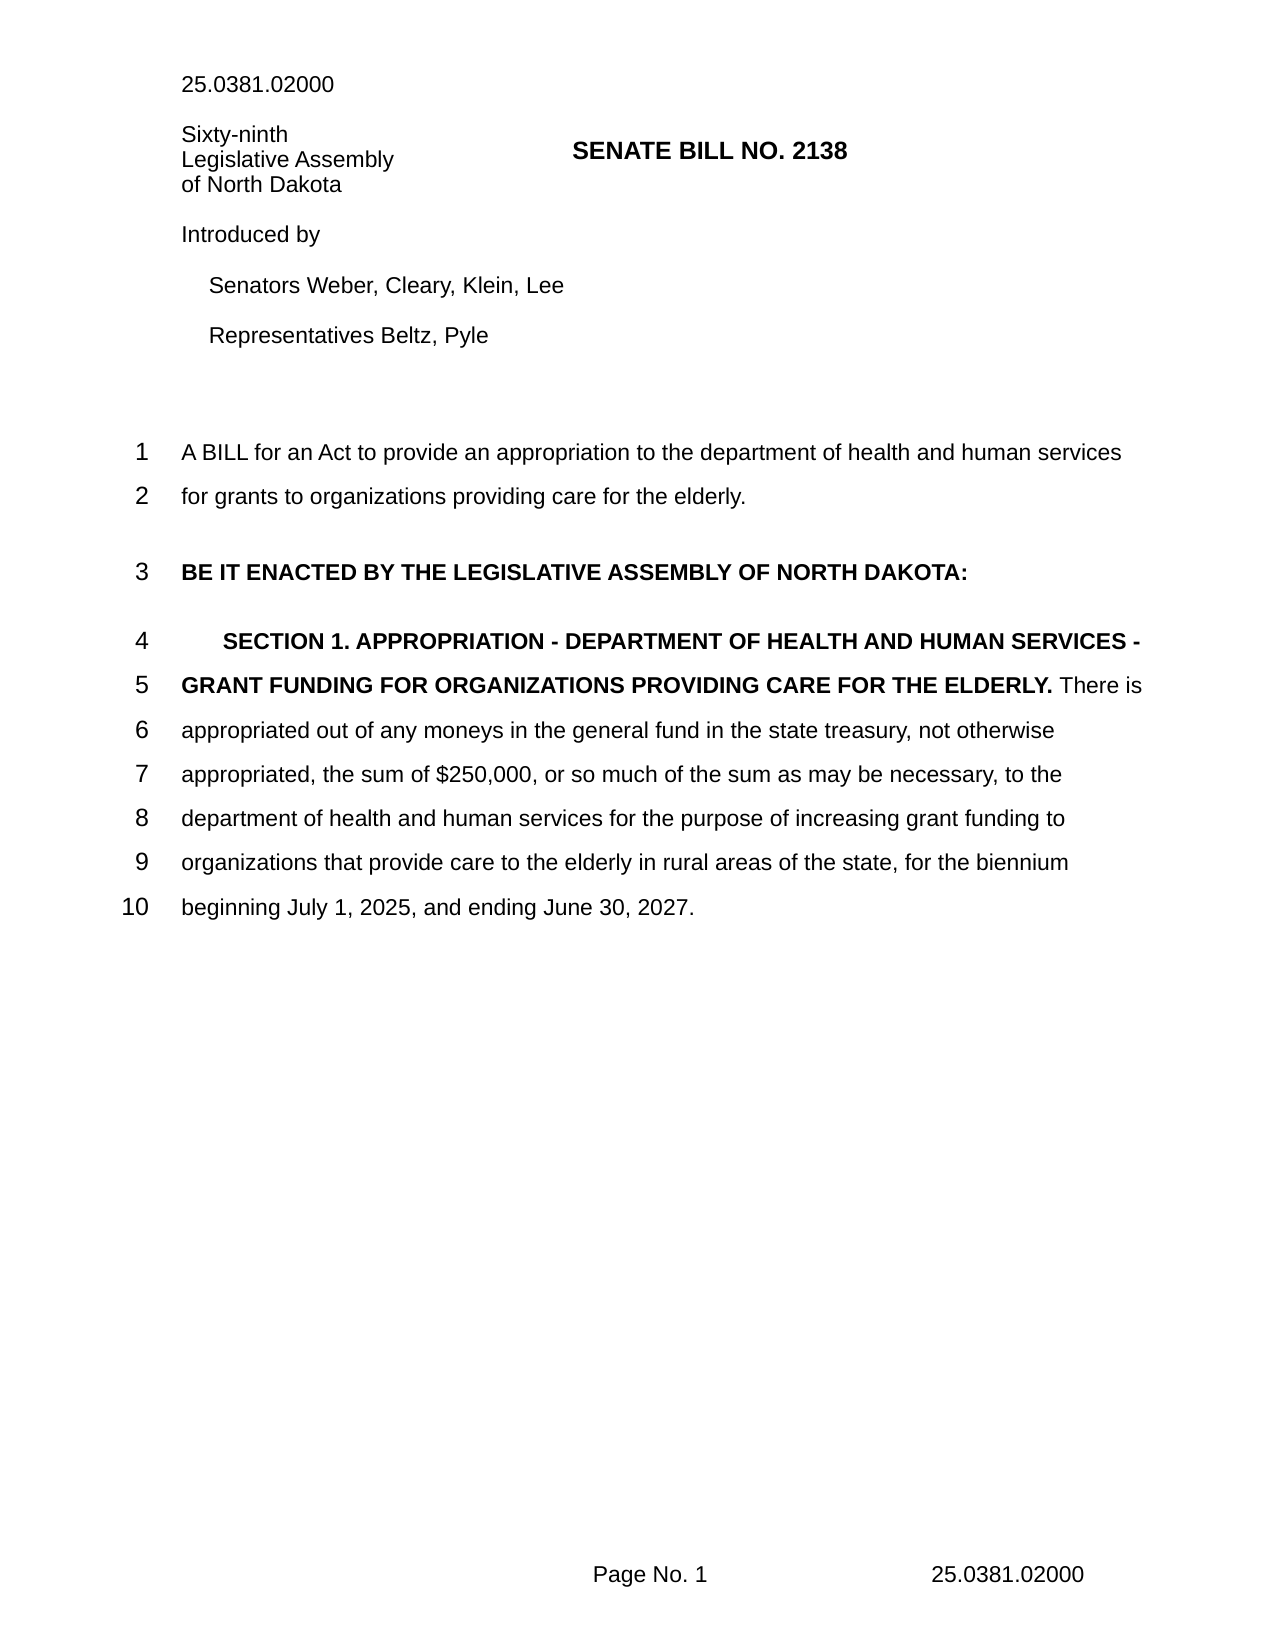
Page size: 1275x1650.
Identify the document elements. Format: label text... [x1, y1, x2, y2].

text Introduced by [181, 223, 1154, 248]
title Senate BILL NO. 2138 [565, 136, 848, 165]
text Legislative Assembly [181, 148, 1154, 173]
text of North Dakota [181, 173, 1154, 198]
text BE IT ENACTED BY THE LEGISLATIVE ASSEMBLY OF NORTH DAKOTA: [181, 545, 1154, 589]
text Sixty-ninth [181, 123, 1154, 148]
text SECTION 1. APPROPRIATION - DEPARTMENT OF HEALTH AND HUMAN SERVICES - GRANT FUNDING FOR ORGANIZATIONS PROVIDING CARE FOR THE ELDERLY. There is appropriated out of any moneys in the general fund in the state treasury, not otherwise appropriated, the sum of $250,000, or so much of the sum as may be necessary, to the department of health and human services for the purpose of increasing grant funding to organizations that provide care to the elderly in rural areas of the state, for the biennium beginning July 1, 2025, and ending June 30, 2027. [181, 614, 1154, 924]
text Representatives Beltz, Pyle [208, 325, 1154, 348]
text 25.0381.02000 [181, 73, 1154, 133]
title A BILL for an Act to provide an appropriation to the department of health and human services for grants to organizations providing care for the elderly. [181, 425, 1154, 513]
text Senators Weber, Cleary, Klein, Lee [208, 275, 1154, 298]
